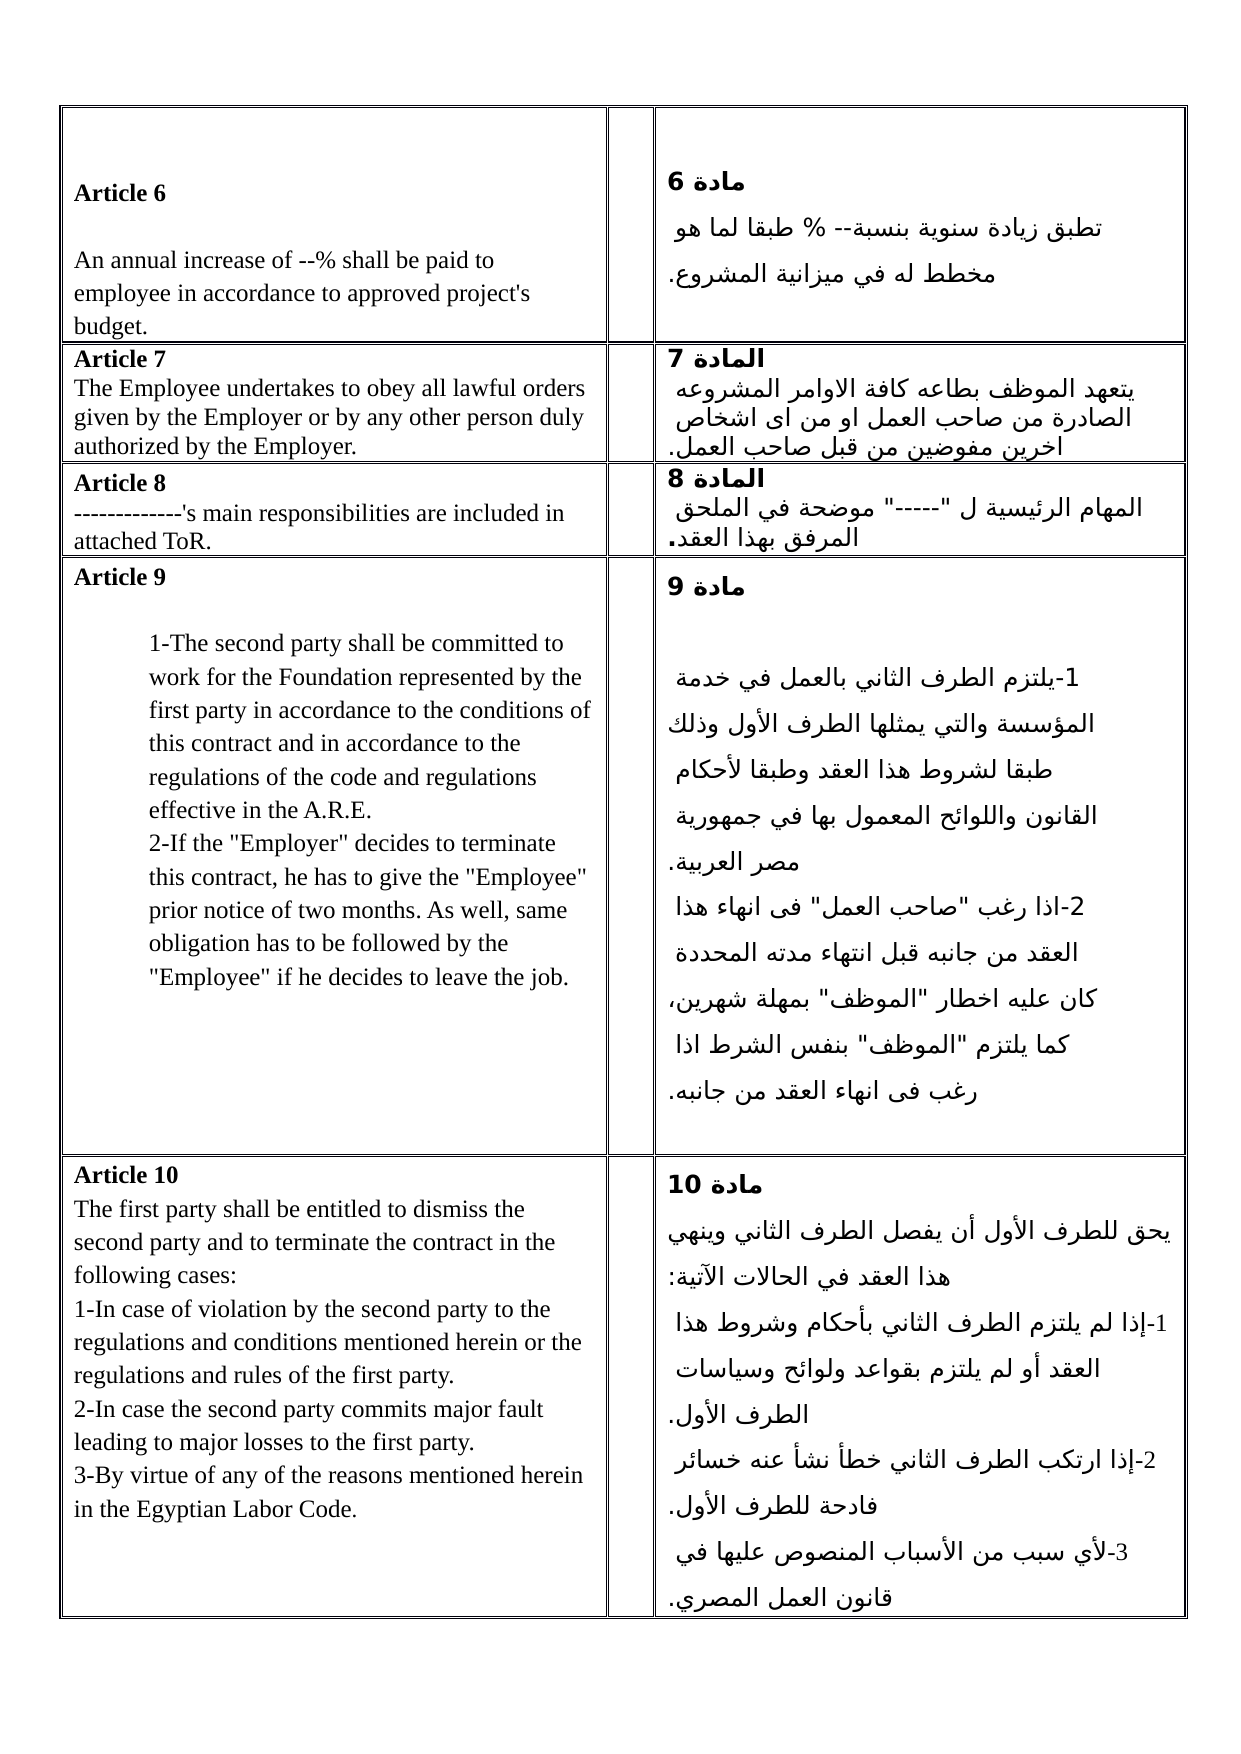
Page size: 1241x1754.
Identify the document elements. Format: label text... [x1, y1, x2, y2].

table_cell [609, 108, 653, 341]
table_cell Article 7 The Employee undertakes to obey all lawful orders given by the Employer or by any other person duly authorized by the Employer. [63, 345, 606, 461]
table_cell مادة 6 تطبق زيادة سنوية بنسبة-- % طبقا لما هو مخطط له في ميزانية المشروع. [656, 108, 1184, 341]
table_cell [609, 558, 653, 1154]
table_cell مادة 9 يلتزم الطرف الثاني بالعمل في خدمة المؤسسة والتي يمثلها الطرف الأول وذلك طبقا لشروط هذا العقد وطبقا لأحكام القانون واللوائح المعمول بها في جمهورية مصر العربية. اذا رغب "صاحب العمل" فى انهاء هذا العقد من جانبه قبل انتهاء مدته المحددة كان عليه اخطار "الموظف" بمهلة شهرين، كما يلتزم "الموظف" بنفس الشرط اذا رغب فى انهاء العقد من جانبه. [656, 558, 1184, 1154]
table_cell مادة 10 يحق للطرف الأول أن يفصل الطرف الثاني وينهي هذا العقد في الحالات الآتية: إذا لم يلتزم الطرف الثاني بأحكام وشروط هذا العقد أو لم يلتزم بقواعد ولوائح وسياسات الطرف الأول. إذا ارتكب الطرف الثاني خطأ نشأ عنه خسائر فادحة للطرف الأول. لأي سبب من الأسباب المنصوص عليها في قانون العمل المصري. [656, 1157, 1184, 1616]
table_cell Article 8 -------------'s main responsibilities are included in attached ToR. [63, 464, 606, 555]
table_cell المادة 7 يتعهد الموظف بطاعه كافة الاوامر المشروعه الصادرة من صاحب العمل او من اى اشخاص اخرين مفوضين من قبل صاحب العمل. [656, 345, 1184, 461]
table_cell Article 10 The first party shall be entitled to dismiss the second party and to terminate the contract in the following cases: In case of violation by the second party to the regulations and conditions mentioned herein or the regulations and rules of the first party. In case the second party commits major fault leading to major losses to the first party. By virtue of any of the reasons mentioned herein in the Egyptian Labor Code. [63, 1157, 606, 1616]
table_cell Article 9 The second party shall be committed to work for the Foundation represented by the first party in accordance to the conditions of this contract and in accordance to the regulations of the code and regulations effective in the A.R.E. If the "Employer" decides to terminate this contract, he has to give the "Employee" prior notice of two months. As well, same obligation has to be followed by the "Employee" if he decides to leave the job. [63, 558, 606, 1154]
table_cell [609, 1157, 653, 1616]
table_cell [609, 464, 653, 555]
table_cell Article 6 An annual increase of --% shall be paid to employee in accordance to approved project's budget. [63, 108, 606, 341]
table_cell [609, 345, 653, 461]
table_cell المادة 8 المهام الرئيسية ل "-----" موضحة في الملحق المرفق بهذا العقد. [656, 464, 1184, 555]
